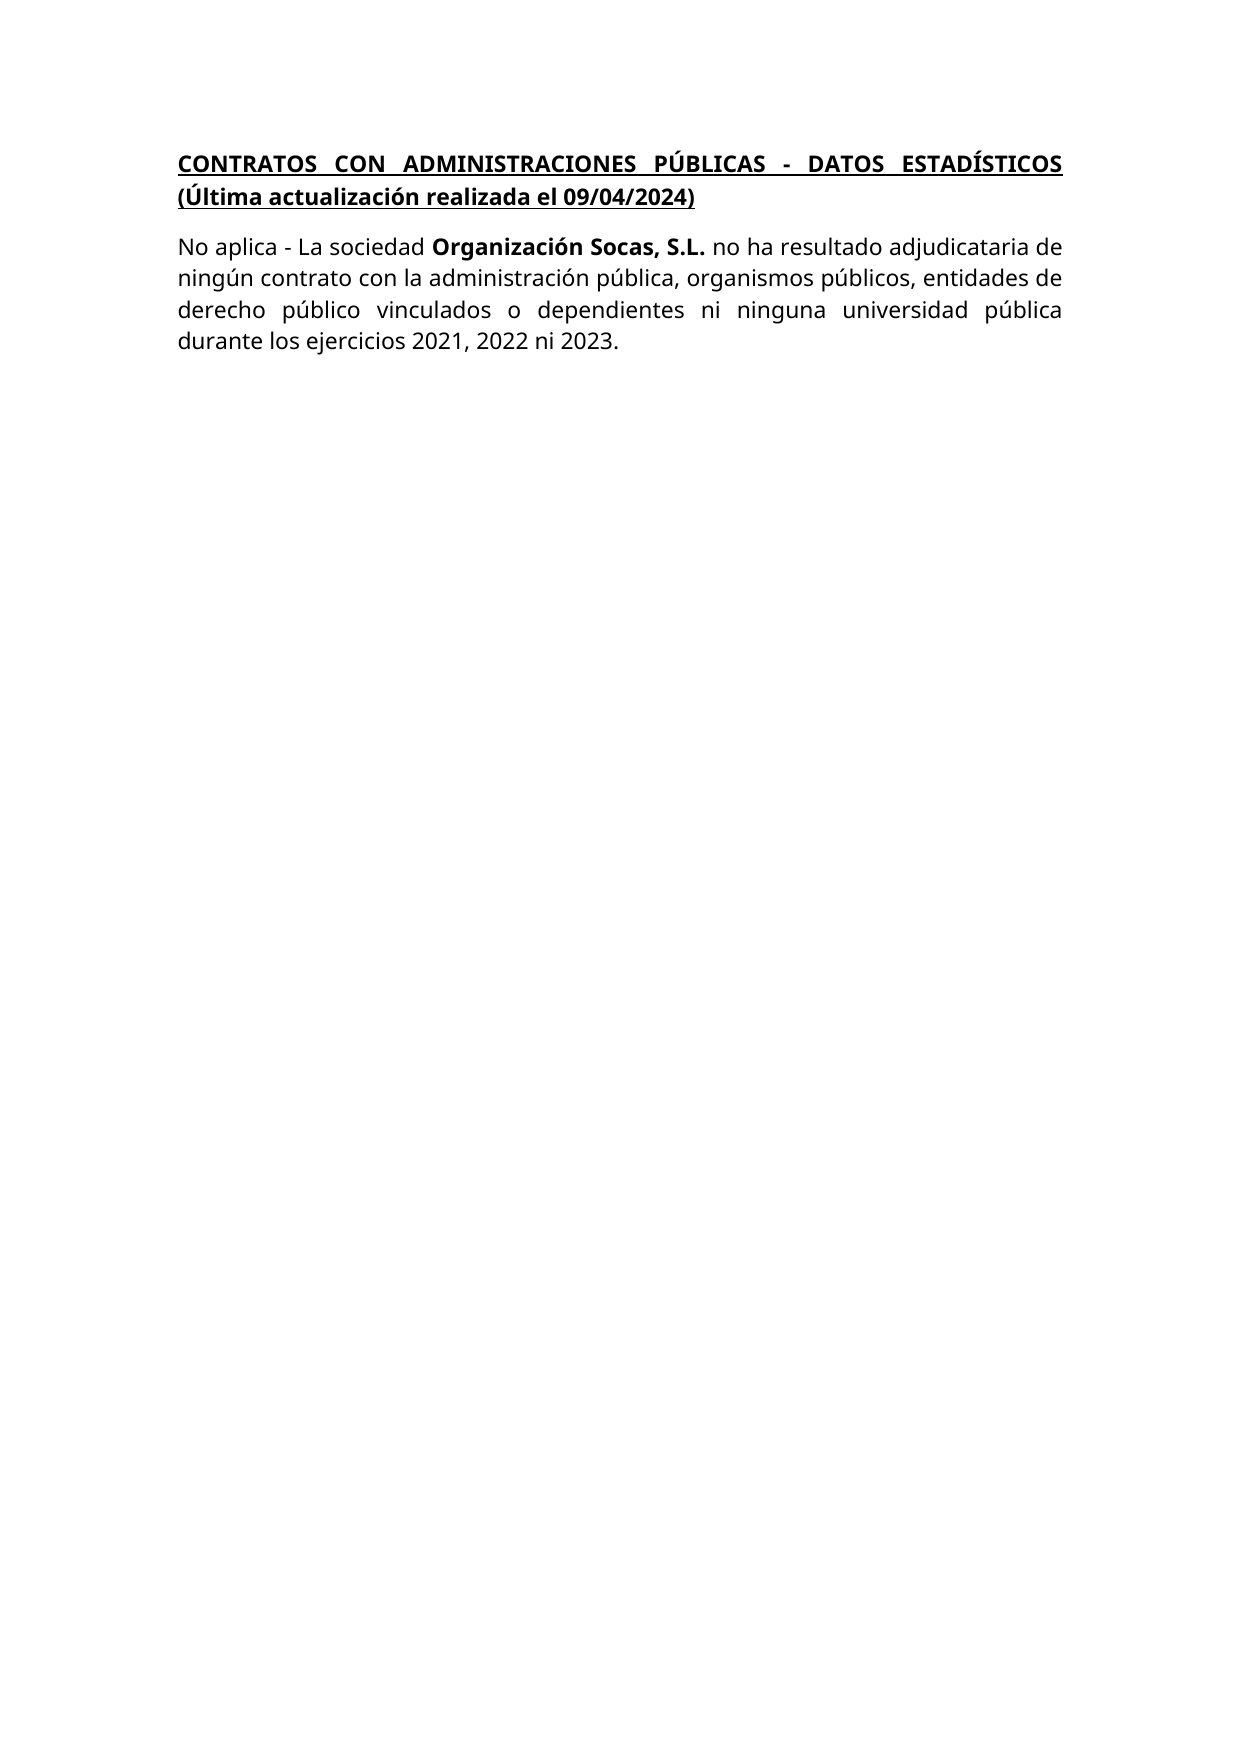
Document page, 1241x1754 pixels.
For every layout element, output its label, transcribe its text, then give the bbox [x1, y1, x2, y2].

text CONTRATOS CON ADMINISTRACIONES PÚBLICAS - DATOS ESTADÍSTICOS [177, 148, 1063, 174]
text No aplica - La sociedad Organización Socas, S.L. no ha resultado adjudicataria de ningún contrato con la administración pública, organismos públicos, entidades de derecho público vinculados o dependientes ni ninguna universidad pública durante los ejercicios 2021, 2022 ni 2023. [177, 231, 1063, 356]
text (Última actualización realizada el 09/04/2024) [177, 175, 1063, 212]
